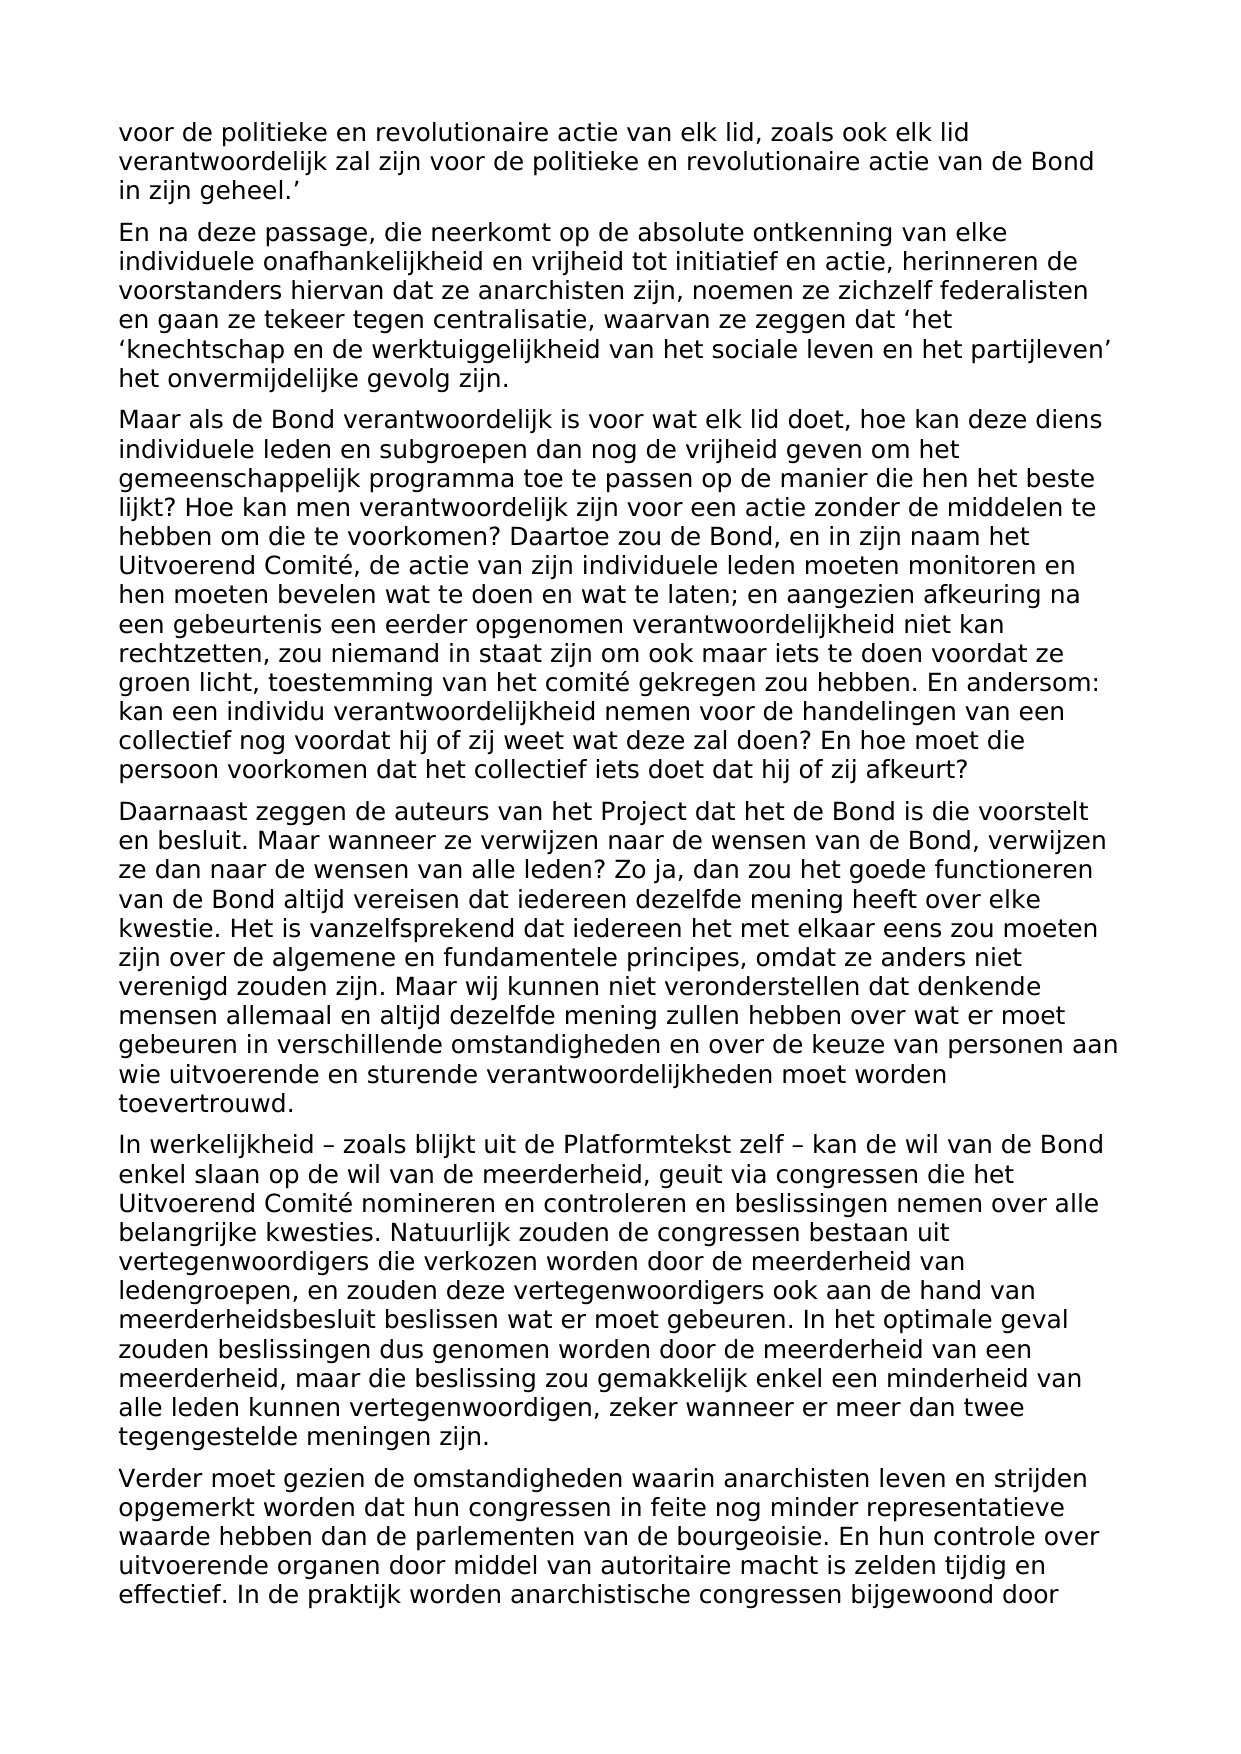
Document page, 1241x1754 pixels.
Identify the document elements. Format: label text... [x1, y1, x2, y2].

text Daarnaast zeggen de auteurs van het Project dat het de Bond is die voorstelt en besluit. Maar wanneer ze verwijzen naar de wensen van de Bond, verwijzen ze dan naar de wensen van alle leden? Zo ja, dan zou het goede functioneren van de Bond altijd vereisen dat iedereen dezelfde mening heeft over elke kwestie. Het is vanzelfsprekend dat iedereen het met elkaar eens zou moeten zijn over de algemene en fundamentele principes, omdat ze anders niet verenigd zouden zijn. Maar wij kunnen niet veronderstellen dat denkende mensen allemaal en altijd dezelfde mening zullen hebben over wat er moet gebeuren in verschillende omstandigheden en over de keuze van personen aan wie uitvoerende en sturende verantwoordelijkheden moet worden toevertrouwd. [118, 797, 1122, 1118]
text voor de politieke en revolutionaire actie van elk lid, zoals ook elk lid verantwoordelijk zal zijn voor de politieke en revolutionaire actie van de Bond in zijn geheel.’ [118, 118, 1122, 206]
text In werkelijkheid – zoals blijkt uit de Platformtekst zelf – kan de wil van de Bond enkel slaan op de wil van de meerderheid, geuit via congressen die het Uitvoerend Comité nomineren en controleren en beslissingen nemen over alle belangrijke kwesties. Natuurlijk zouden de congressen bestaan uit vertegenwoordigers die verkozen worden door de meerderheid van ledengroepen, en zouden deze vertegenwoordigers ook aan de hand van meerderheidsbesluit beslissen wat er moet gebeuren. In het optimale geval zouden beslissingen dus genomen worden door de meerderheid van een meerderheid, maar die beslissing zou gemakkelijk enkel een minderheid van alle leden kunnen vertegenwoordigen, zeker wanneer er meer dan twee tegengestelde meningen zijn. [118, 1131, 1122, 1451]
text En na deze passage, die neerkomt op de absolute ontkenning van elke individuele onafhankelijkheid en vrijheid tot initiatief en actie, herinneren de voorstanders hiervan dat ze anarchisten zijn, noemen ze zichzelf federalisten en gaan ze tekeer tegen centralisatie, waarvan ze zeggen dat ‘het ‘knechtschap en de werktuiggelijkheid van het sociale leven en het partijleven’ het onvermijdelijke gevolg zijn. [118, 218, 1122, 393]
text Verder moet gezien de omstandigheden waarin anarchisten leven en strijden opgemerkt worden dat hun congressen in feite nog minder representatieve waarde hebben dan de parlementen van de bourgeoisie. En hun controle over uitvoerende organen door middel van autoritaire macht is zelden tijdig en effectief. In de praktijk worden anarchistische congressen bijgewoond door [118, 1464, 1122, 1610]
text Maar als de Bond verantwoordelijk is voor wat elk lid doet, hoe kan deze diens individuele leden en subgroepen dan nog de vrijheid geven om het gemeenschappelijk programma toe te passen op de manier die hen het beste lijkt? Hoe kan men verantwoordelijk zijn voor een actie zonder de middelen te hebben om die te voorkomen? Daartoe zou de Bond, en in zijn naam het Uitvoerend Comité, de actie van zijn individuele leden moeten monitoren en hen moeten bevelen wat te doen en wat te laten; en aangezien afkeuring na een gebeurtenis een eerder opgenomen verantwoordelijkheid niet kan rechtzetten, zou niemand in staat zijn om ook maar iets te doen voordat ze groen licht, toestemming van het comité gekregen zou hebben. En andersom: kan een individu verantwoordelijkheid nemen voor de handelingen van een collectief nog voordat hij of zij weet wat deze zal doen? En hoe moet die persoon voorkomen dat het collectief iets doet dat hij of zij afkeurt? [118, 406, 1122, 785]
